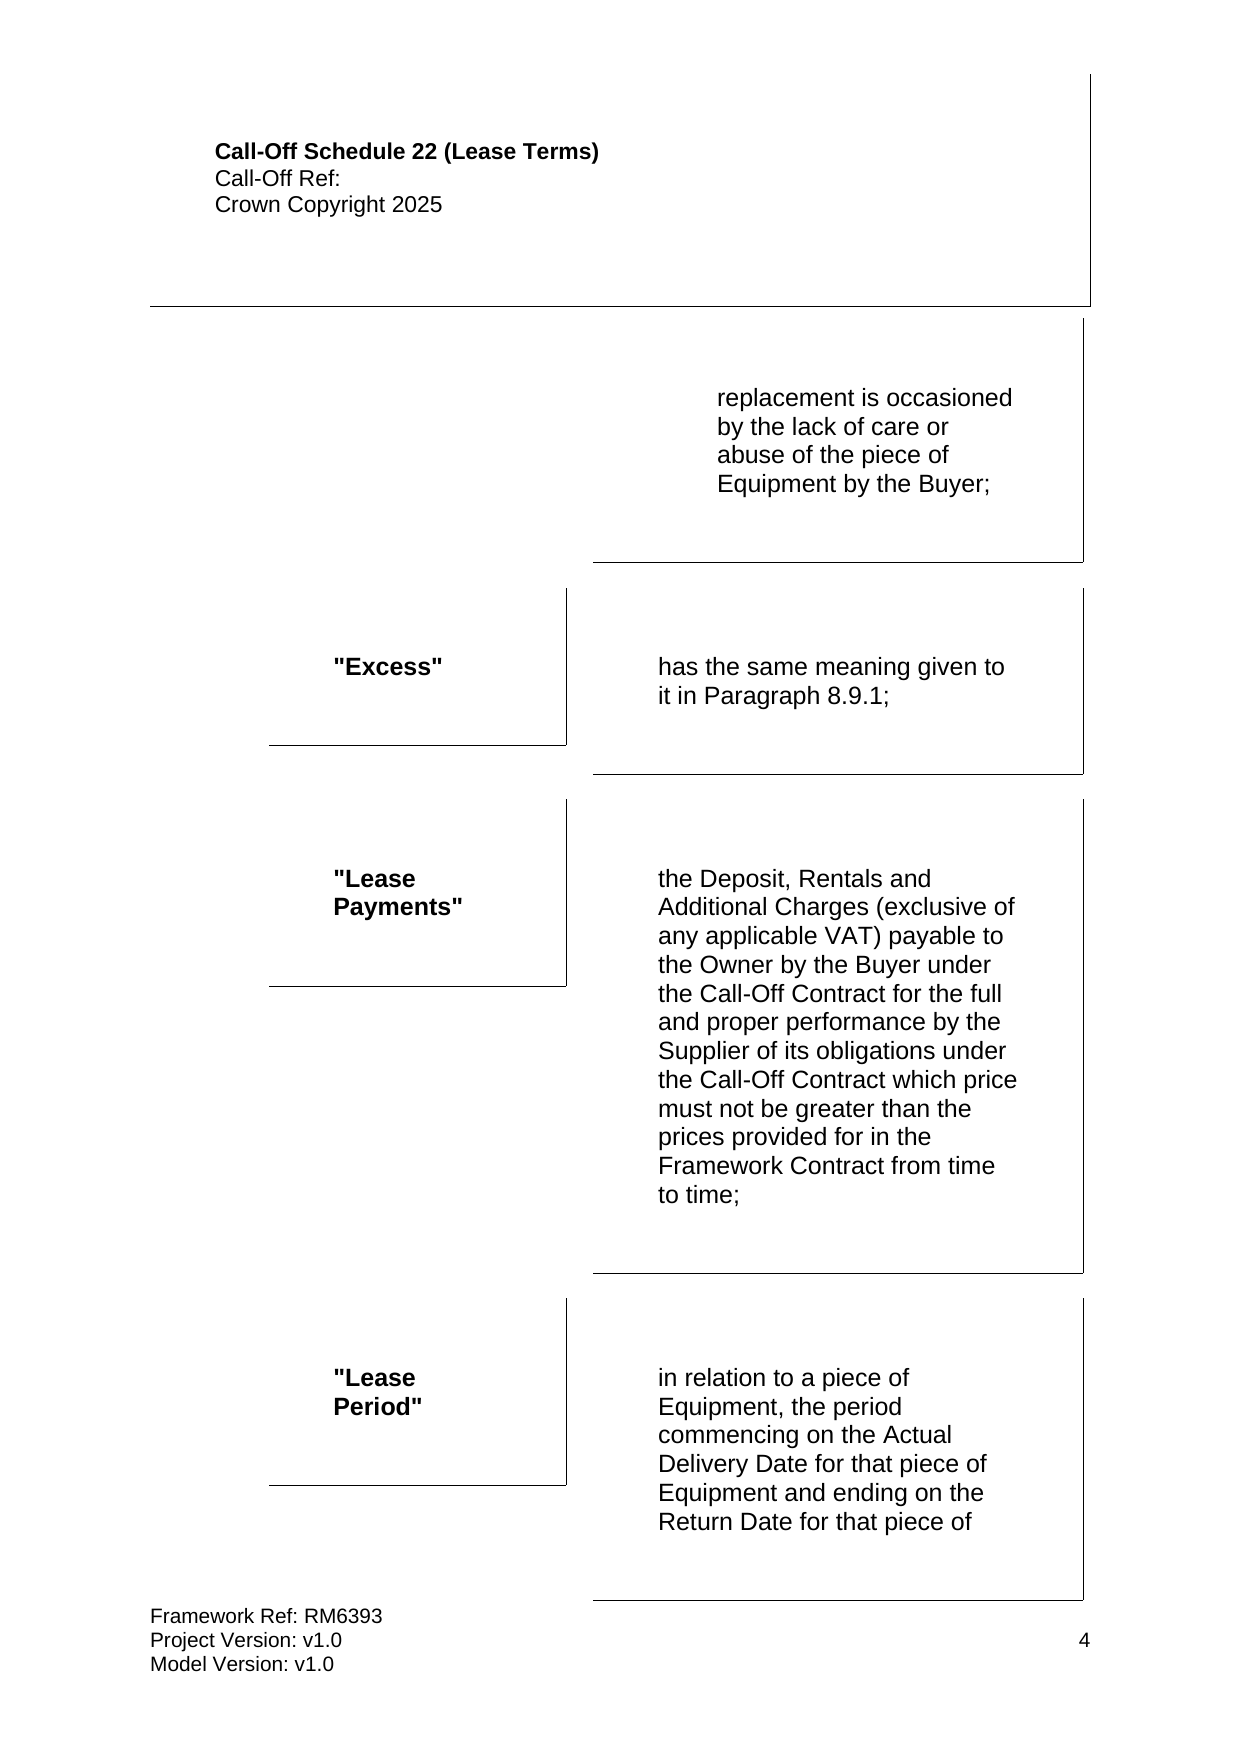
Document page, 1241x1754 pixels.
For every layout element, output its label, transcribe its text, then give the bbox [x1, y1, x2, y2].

table_cell in relation to a piece of Equipment, the period commencing on the Actual Delivery Date for that piece of Equipment and ending on the Return Date for that piece of [578, 1286, 1095, 1600]
table_cell "Lease Payments" [254, 787, 578, 1286]
table_cell [254, 306, 578, 575]
table_cell has the same meaning given to it in Paragraph 8.9.1; [578, 575, 1095, 787]
table_cell "Lease Period" [254, 1286, 578, 1600]
table_cell replacement is occasioned by the lack of care or abuse of the piece of Equipment by the Buyer; [578, 306, 1095, 575]
table_cell "Excess" [254, 575, 578, 787]
table_cell the Deposit, Rentals and Additional Charges (exclusive of any applicable VAT) payable to the Owner by the Buyer under the Call-Off Contract for the full and proper performance by the Supplier of its obligations under the Call-Off Contract which price must not be greater than the prices provided for in the Framework Contract from time to time; [578, 787, 1095, 1286]
